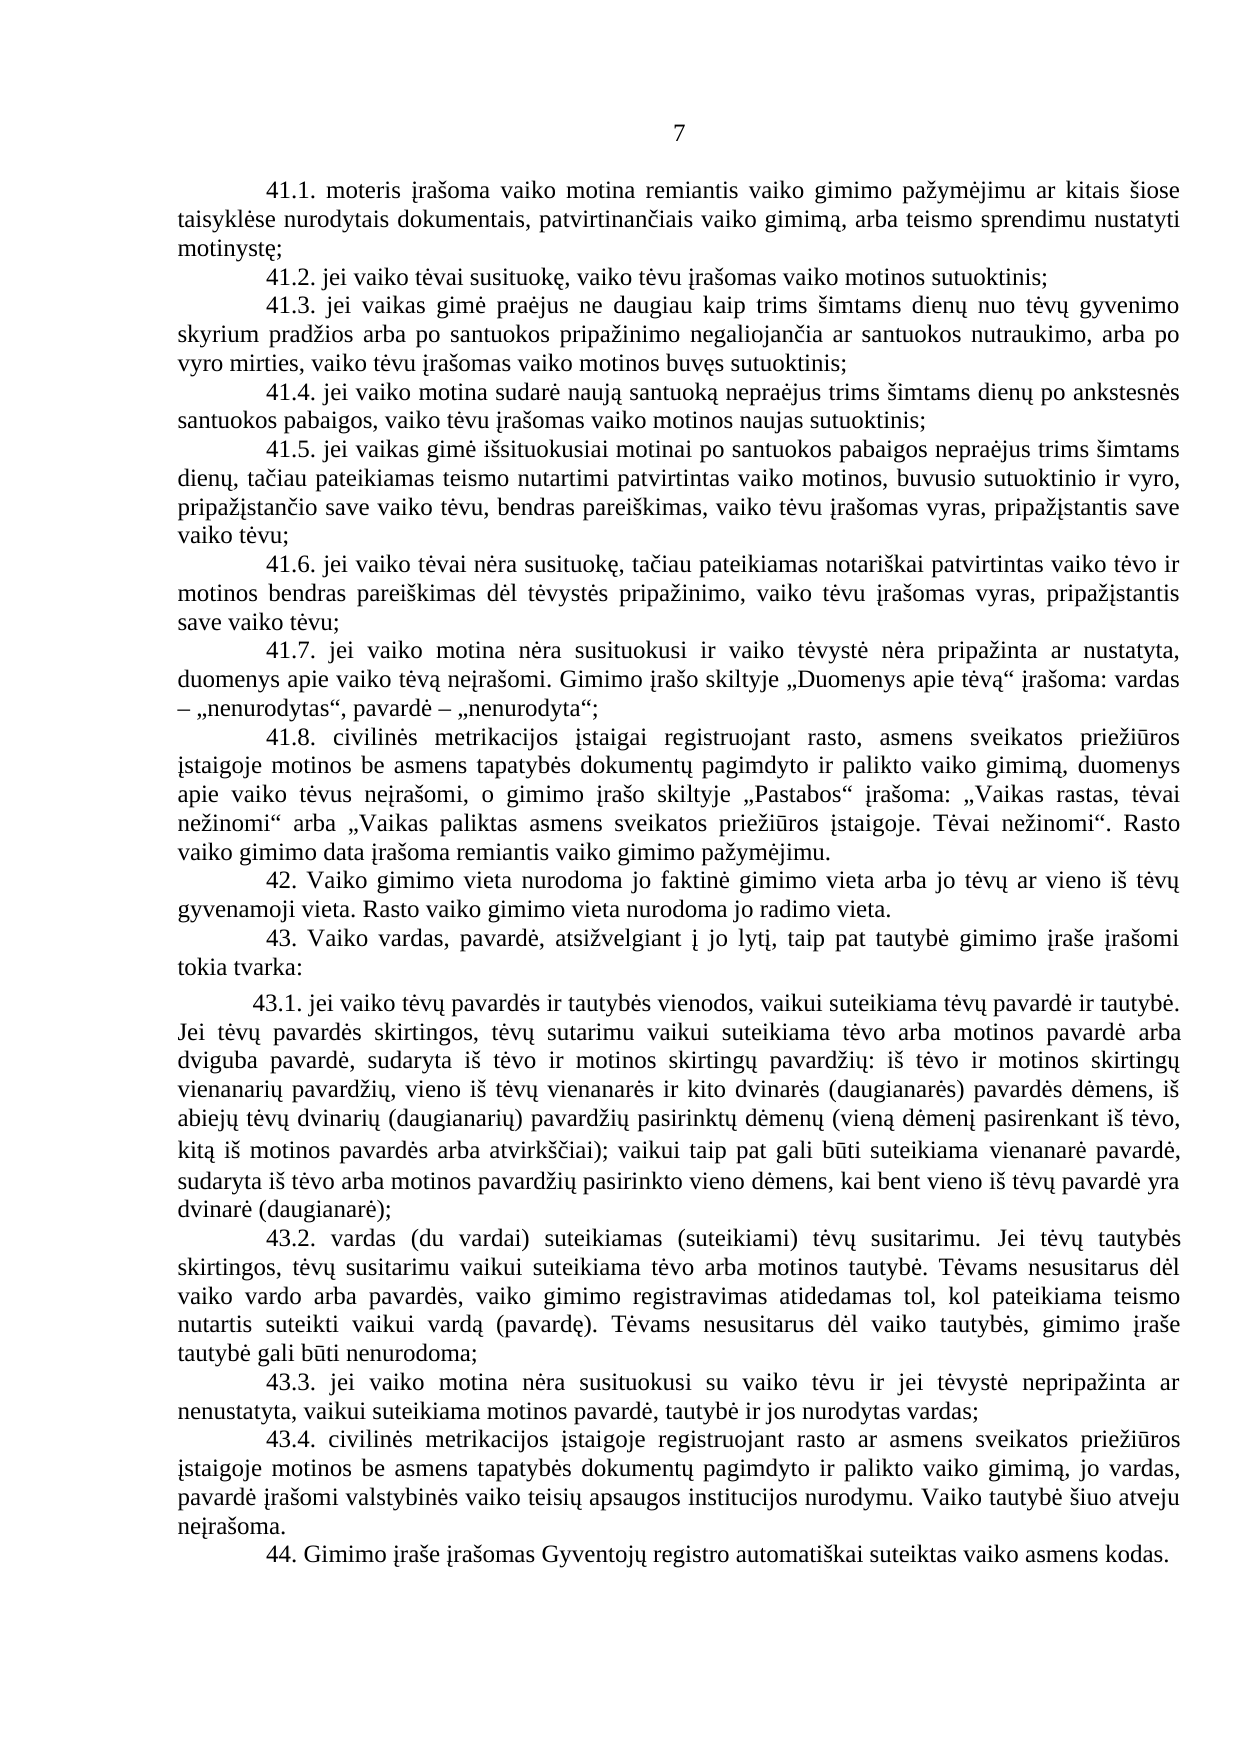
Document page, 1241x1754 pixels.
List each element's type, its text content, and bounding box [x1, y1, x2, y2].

text 43. Vaiko vardas, pavardė, atsižvelgiant į jo lytį, taip pat tautybė gimimo įraše įrašomi tokia tvarka: [177, 923, 1181, 981]
text 41.8. civilinės metrikacijos įstaigai registruojant rasto, asmens sveikatos priežiūros įstaigoje motinos be asmens tapatybės dokumentų pagimdyto ir palikto vaiko gimimą, duomenys apie vaiko tėvus neįrašomi, o gimimo įrašo skiltyje „Pastabos“ įrašoma: „Vaikas rastas, tėvai nežinomi“ arba „Vaikas paliktas asmens sveikatos priežiūros įstaigoje. Tėvai nežinomi“. Rasto vaiko gimimo data įrašoma remiantis vaiko gimimo pažymėjimu. [177, 722, 1181, 866]
text 41.5. jei vaikas gimė išsituokusiai motinai po santuokos pabaigos nepraėjus trims šimtams dienų, tačiau pateikiamas teismo nutartimi patvirtintas vaiko motinos, buvusio sutuoktinio ir vyro, pripažįstančio save vaiko tėvu, bendras pareiškimas, vaiko tėvu įrašomas vyras, pripažįstantis save vaiko tėvu; [177, 434, 1181, 549]
text 41.1. moteris įrašoma vaiko motina remiantis vaiko gimimo pažymėjimu ar kitais šiose taisyklėse nurodytais dokumentais, patvirtinančiais vaiko gimimą, arba teismo sprendimu nustatyti motinystę; [177, 176, 1181, 262]
text 42. Vaiko gimimo vieta nurodoma jo faktinė gimimo vieta arba jo tėvų ar vieno iš tėvų gyvenamoji vieta. Rasto vaiko gimimo vieta nurodoma jo radimo vieta. [177, 866, 1181, 923]
text 43.2. vardas (du vardai) suteikiamas (suteikiami) tėvų susitarimu. Jei tėvų tautybės skirtingos, tėvų susitarimu vaikui suteikiama tėvo arba motinos tautybė. Tėvams nesusitarus dėl vaiko vardo arba pavardės, vaiko gimimo registravimas atidedamas tol, kol pateikiama teismo nutartis suteikti vaikui vardą (pavardę). Tėvams nesusitarus dėl vaiko tautybės, gimimo įraše tautybė gali būti nenurodoma; [177, 1223, 1181, 1367]
text 43.3. jei vaiko motina nėra susituokusi su vaiko tėvu ir jei tėvystė nepripažinta ar nenustatyta, vaikui suteikiama motinos pavardė, tautybė ir jos nurodytas vardas; [177, 1367, 1181, 1424]
text 41.7. jei vaiko motina nėra susituokusi ir vaiko tėvystė nėra pripažinta ar nustatyta, duomenys apie vaiko tėvą neįrašomi. Gimimo įrašo skiltyje „Duomenys apie tėvą“ įrašoma: vardas – „nenurodytas“, pavardė – „nenurodyta“; [177, 636, 1181, 722]
text 43.4. civilinės metrikacijos įstaigoje registruojant rasto ar asmens sveikatos priežiūros įstaigoje motinos be asmens tapatybės dokumentų pagimdyto ir palikto vaiko gimimą, jo vardas, pavardė įrašomi valstybinės vaiko teisių apsaugos institucijos nurodymu. Vaiko tautybė šiuo atveju neįrašoma. [177, 1424, 1181, 1539]
text 43.1. jei vaiko tėvų pavardės ir tautybės vienodos, vaikui suteikiama tėvų pavardė ir tautybė. Jei tėvų pavardės skirtingos, tėvų sutarimu vaikui suteikiama tėvo arba motinos pavardė arba dviguba pavardė, sudaryta iš tėvo ir motinos skirtingų pavardžių: iš tėvo ir motinos skirtingų vienanarių pavardžių, vieno iš tėvų vienanarės ir kito dvinarės (daugianarės) pavardės dėmens, iš abiejų tėvų dvinarių (daugianarių) pavardžių pasirinktų dėmenų (vieną dėmenį pasirenkant iš tėvo, kitą iš motinos pavardės arba atvirkščiai); vaikui taip pat gali būti suteikiama vienanarė pavardė, sudaryta iš tėvo arba motinos pavardžių pasirinkto vieno dėmens, kai bent vieno iš tėvų pavardė yra dvinarė (daugianarė); [177, 988, 1181, 1223]
text 41.2. jei vaiko tėvai susituokę, vaiko tėvu įrašomas vaiko motinos sutuoktinis; [177, 262, 1181, 291]
text 41.3. jei vaikas gimė praėjus ne daugiau kaip trims šimtams dienų nuo tėvų gyvenimo skyrium pradžios arba po santuokos pripažinimo negaliojančia ar santuokos nutraukimo, arba po vyro mirties, vaiko tėvu įrašomas vaiko motinos buvęs sutuoktinis; [177, 291, 1181, 377]
text 44. Gimimo įraše įrašomas Gyventojų registro automatiškai suteiktas vaiko asmens kodas. [177, 1539, 1181, 1568]
text 41.4. jei vaiko motina sudarė naują santuoką nepraėjus trims šimtams dienų po ankstesnės santuokos pabaigos, vaiko tėvu įrašomas vaiko motinos naujas sutuoktinis; [177, 377, 1181, 434]
text 41.6. jei vaiko tėvai nėra susituokę, tačiau pateikiamas notariškai patvirtintas vaiko tėvo ir motinos bendras pareiškimas dėl tėvystės pripažinimo, vaiko tėvu įrašomas vyras, pripažįstantis save vaiko tėvu; [177, 549, 1181, 636]
